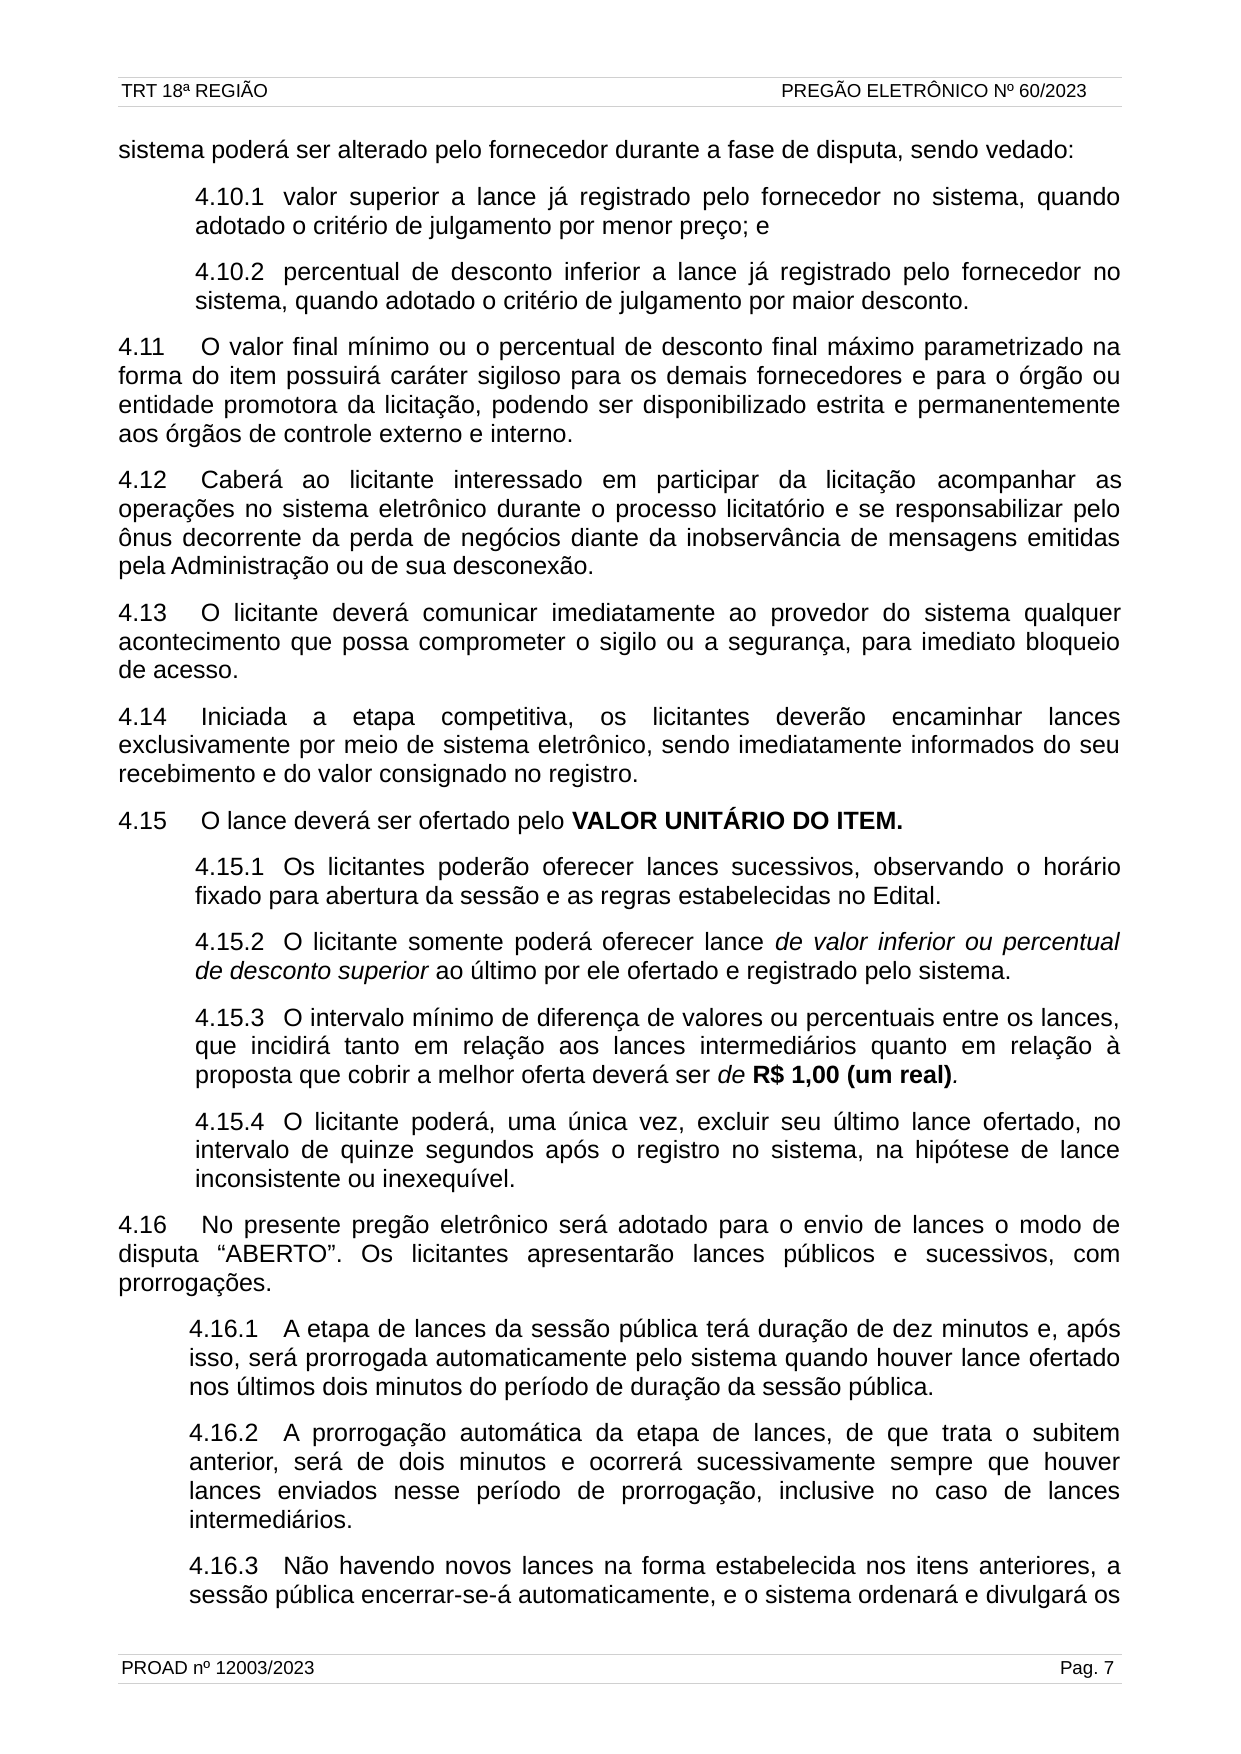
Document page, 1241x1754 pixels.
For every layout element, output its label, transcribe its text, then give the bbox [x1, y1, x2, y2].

text 4.12 Caberá ao licitante interessado em participar da licitação acompanhar as operações no sistema eletrônico durante o processo licitatório e se responsabilizar pelo ônus decorrente da perda de negócios diante da inobservância de mensagens emitidas pela Administração ou de sua desconexão. [118, 465, 1122, 580]
text 4.16.3 Não havendo novos lances na forma estabelecida nos itens anteriores, a sessão pública encerrar-se-á automaticamente, e o sistema ordenará e divulgará os [189, 1551, 1122, 1609]
text 4.16.1 A etapa de lances da sessão pública terá duração de dez minutos e, após isso, será prorrogada automaticamente pelo sistema quando houver lance ofertado nos últimos dois minutos do período de duração da sessão pública. [189, 1314, 1122, 1401]
text 4.15.3 O intervalo mínimo de diferença de valores ou percentuais entre os lances, que incidirá tanto em relação aos lances intermediários quanto em relação à proposta que cobrir a melhor oferta deverá ser de R$ 1,00 (um real). [195, 1003, 1122, 1089]
text 4.15.1 Os licitantes poderão oferecer lances sucessivos, observando o horário fixado para abertura da sessão e as regras estabelecidas no Edital. [195, 852, 1122, 910]
text 4.15 O lance deverá ser ofertado pelo VALOR UNITÁRIO DO ITEM. [118, 806, 1122, 834]
text 4.11 O valor final mínimo ou o percentual de desconto final máximo parametrizado na forma do item possuirá caráter sigiloso para os demais fornecedores e para o órgão ou entidade promotora da licitação, podendo ser disponibilizado estrita e permanentemente aos órgãos de controle externo e interno. [118, 332, 1122, 447]
text 4.16.2 A prorrogação automática da etapa de lances, de que trata o subitem anterior, será de dois minutos e ocorrerá sucessivamente sempre que houver lances enviados nesse período de prorrogação, inclusive no caso de lances intermediários. [189, 1418, 1122, 1533]
text 4.10.2 percentual de desconto inferior a lance já registrado pelo fornecedor no sistema, quando adotado o critério de julgamento por maior desconto. [195, 257, 1122, 315]
text 4.13 O licitante deverá comunicar imediatamente ao provedor do sistema qualquer acontecimento que possa comprometer o sigilo ou a segurança, para imediato bloqueio de acesso. [118, 598, 1122, 684]
text sistema poderá ser alterado pelo fornecedor durante a fase de disputa, sendo vedado: [118, 136, 1122, 164]
text 4.15.2 O licitante somente poderá oferecer lance de valor inferior ou percentual de desconto superior ao último por ele ofertado e registrado pelo sistema. [195, 927, 1122, 985]
text 4.10.1 valor superior a lance já registrado pelo fornecedor no sistema, quando adotado o critério de julgamento por menor preço; e [195, 182, 1122, 239]
text 4.15.4 O licitante poderá, uma única vez, excluir seu último lance ofertado, no intervalo de quinze segundos após o registro no sistema, na hipótese de lance inconsistente ou inexequível. [195, 1107, 1122, 1193]
text 4.14 Iniciada a etapa competitiva, os licitantes deverão encaminhar lances exclusivamente por meio de sistema eletrônico, sendo imediatamente informados do seu recebimento e do valor consignado no registro. [118, 702, 1122, 788]
text 4.16 No presente pregão eletrônico será adotado para o envio de lances o modo de disputa “ABERTO”. Os licitantes apresentarão lances públicos e sucessivos, com prorrogações. [118, 1211, 1122, 1297]
